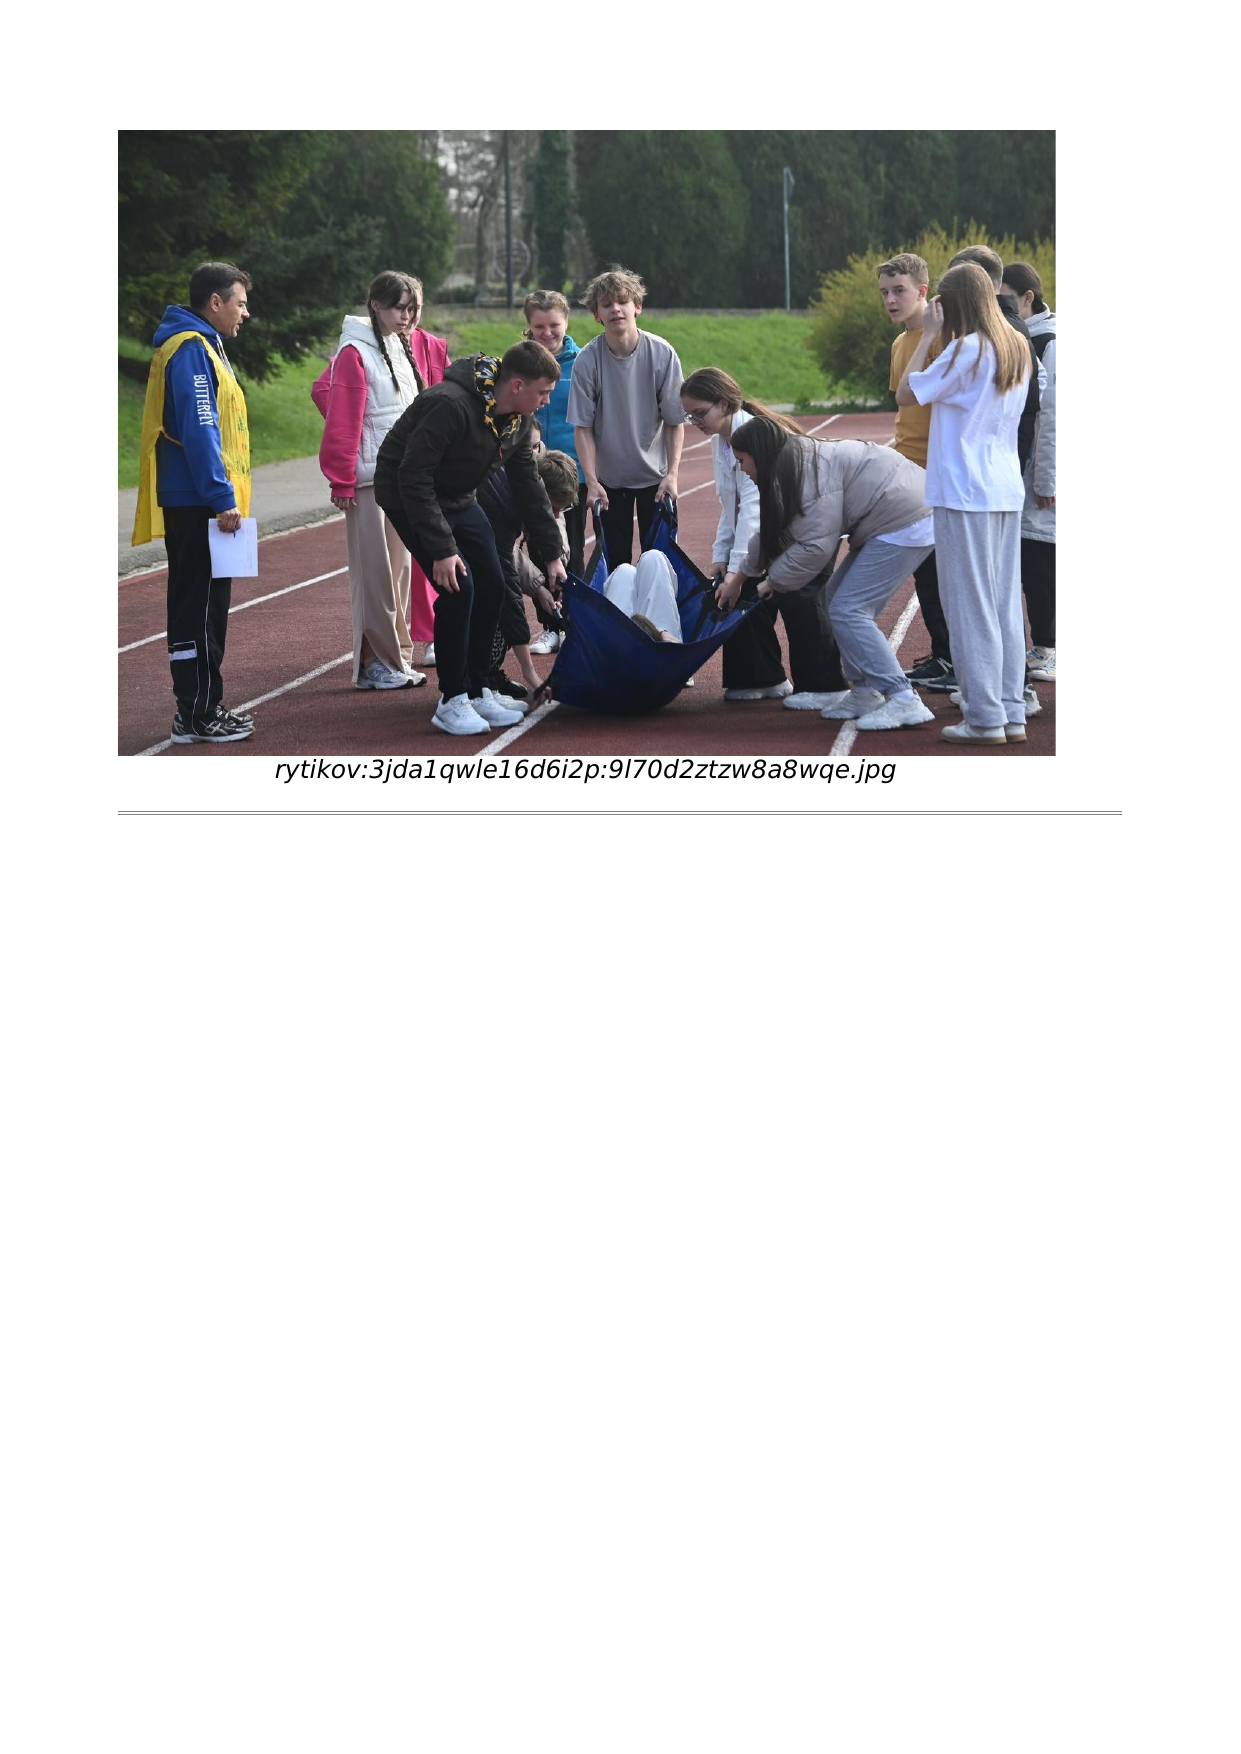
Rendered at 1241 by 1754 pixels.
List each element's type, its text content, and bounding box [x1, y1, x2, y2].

picture [118, 130, 1056, 756]
text rytikov:3jda1qwle16d6i2p:9l70d2ztzw8a8wqe.jpg [118, 756, 1056, 784]
